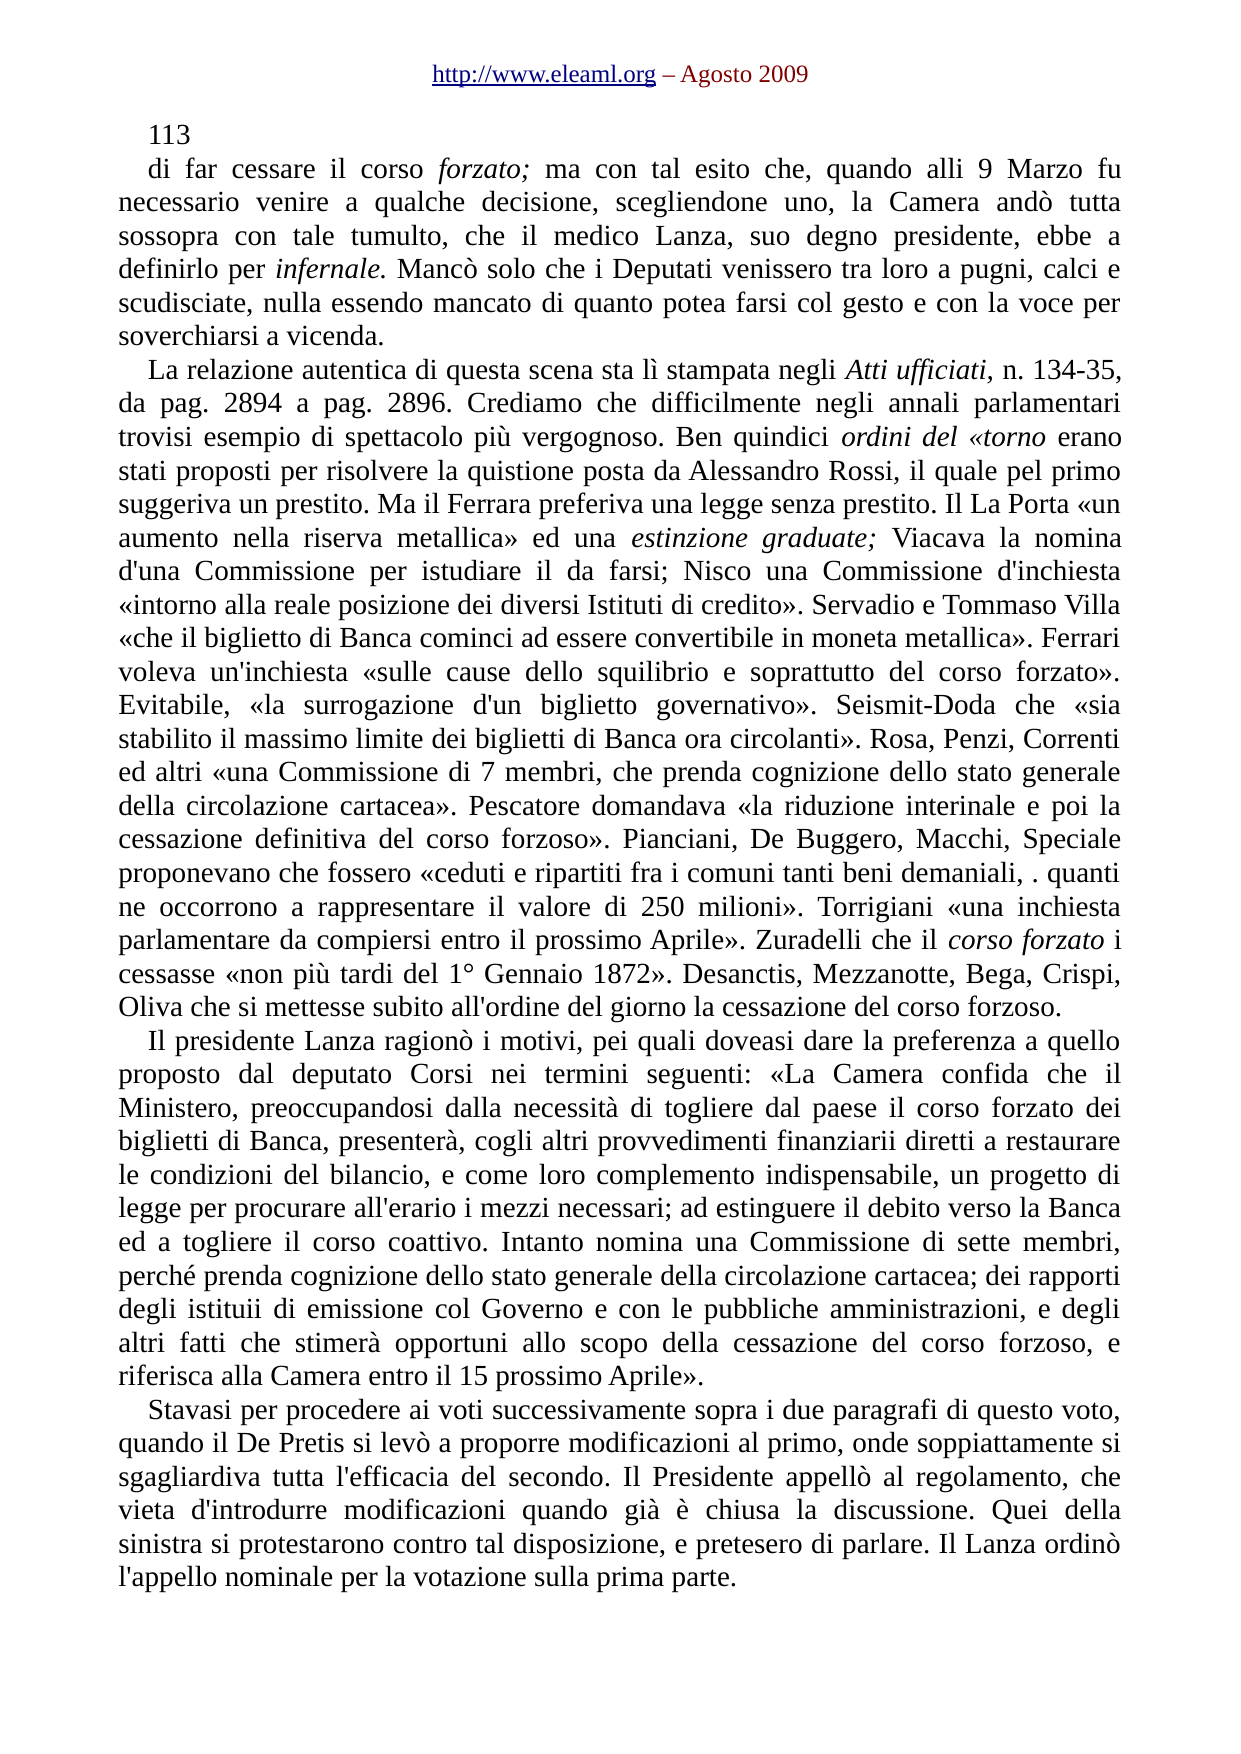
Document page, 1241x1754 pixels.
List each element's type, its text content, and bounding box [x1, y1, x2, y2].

text La relazione autentica di questa scena sta lì stampata negli Atti ufficiati, n. 134-35, da pag. 2894 a pag. 2896. Crediamo che difficilmente negli annali parlamentari trovisi esempio di spettacolo più vergognoso. Ben quindici ordini del «torno erano stati proposti per risolvere la quistione posta da Alessandro Rossi, il quale pel primo suggeriva un prestito. Ma il Ferrara preferiva una legge senza prestito. Il La Porta «un aumento nella riserva metallica» ed una estinzione graduate; Viacava la nomina d'una Commissione per istudiare il da farsi; Nisco una Commissione d'inchiesta «intorno alla reale posizione dei diversi Istituti di credito». Servadio e Tommaso Villa «che il biglietto di Banca cominci ad essere convertibile in moneta metallica». Ferrari voleva un'inchiesta «sulle cause dello squilibrio e soprattutto del corso forzato». Evitabile, «la surrogazione d'un biglietto governativo». Seismit-Doda che «sia stabilito il massimo limite dei biglietti di Banca ora circolanti». Rosa, Penzi, Correnti ed altri «una Commissione di 7 membri, che prenda cognizione dello stato generale della circolazione cartacea». Pescatore domandava «la riduzione interinale e poi la cessazione definitiva del corso forzoso». Pianciani, De Buggero, Macchi, Speciale proponevano che fossero «ceduti e ripartiti fra i comuni tanti beni demaniali, . quanti ne occorrono a rappresentare il valore di 250 milioni». Torrigiani «una inchiesta parlamentare da compiersi entro il prossimo Aprile». Zuradelli che il corso forzato i cessasse «non più tardi del 1° Gennaio 1872». Desanctis, Mezzanotte, Bega, Crispi, Oliva che si mettesse subito all'ordine del giorno la cessazione del corso forzoso. [118, 352, 1122, 1023]
text Stavasi per procedere ai voti successivamente sopra i due paragrafi di questo voto, quando il De Pretis si levò a proporre modificazioni al primo, onde soppiattamente si sgagliardiva tutta l'efficacia del secondo. Il Presidente appellò al regolamento, che vieta d'introdurre modificazioni quando già è chiusa la discussione. Quei della sinistra si protestarono contro tal disposizione, e pretesero di parlare. Il Lanza ordinò l'appello nominale per la votazione sulla prima parte. [118, 1392, 1122, 1593]
text 113 [118, 117, 1122, 151]
text Il presidente Lanza ragionò i motivi, pei quali doveasi dare la preferenza a quello proposto dal deputato Corsi nei termini seguenti: «La Camera confida che il Ministero, preoccupandosi dalla necessità di togliere dal paese il corso forzato dei biglietti di Banca, presenterà, cogli altri provvedimenti finanziarii diretti a restaurare le condizioni del bilancio, e come loro complemento indispensabile, un progetto di legge per procurare all'erario i mezzi necessari; ad estinguere il debito verso la Banca ed a togliere il corso coattivo. Intanto nomina una Commissione di sette membri, perché prenda cognizione dello stato generale della circolazione cartacea; dei rapporti degli istituii di emissione col Governo e con le pubbliche amministrazioni, e degli altri fatti che stimerà opportuni allo scopo della cessazione del corso forzoso, e riferisca alla Camera entro il 15 prossimo Aprile». [118, 1023, 1122, 1392]
text di far cessare il corso forzato; ma con tal esito che, quando alli 9 Marzo fu necessario venire a qualche decisione, scegliendone uno, la Camera andò tutta sossopra con tale tumulto, che il medico Lanza, suo degno presidente, ebbe a definirlo per infernale. Mancò solo che i Deputati venissero tra loro a pugni, calci e scudisciate, nulla essendo mancato di quanto potea farsi col gesto e con la voce per soverchiarsi a vicenda. [118, 151, 1122, 352]
